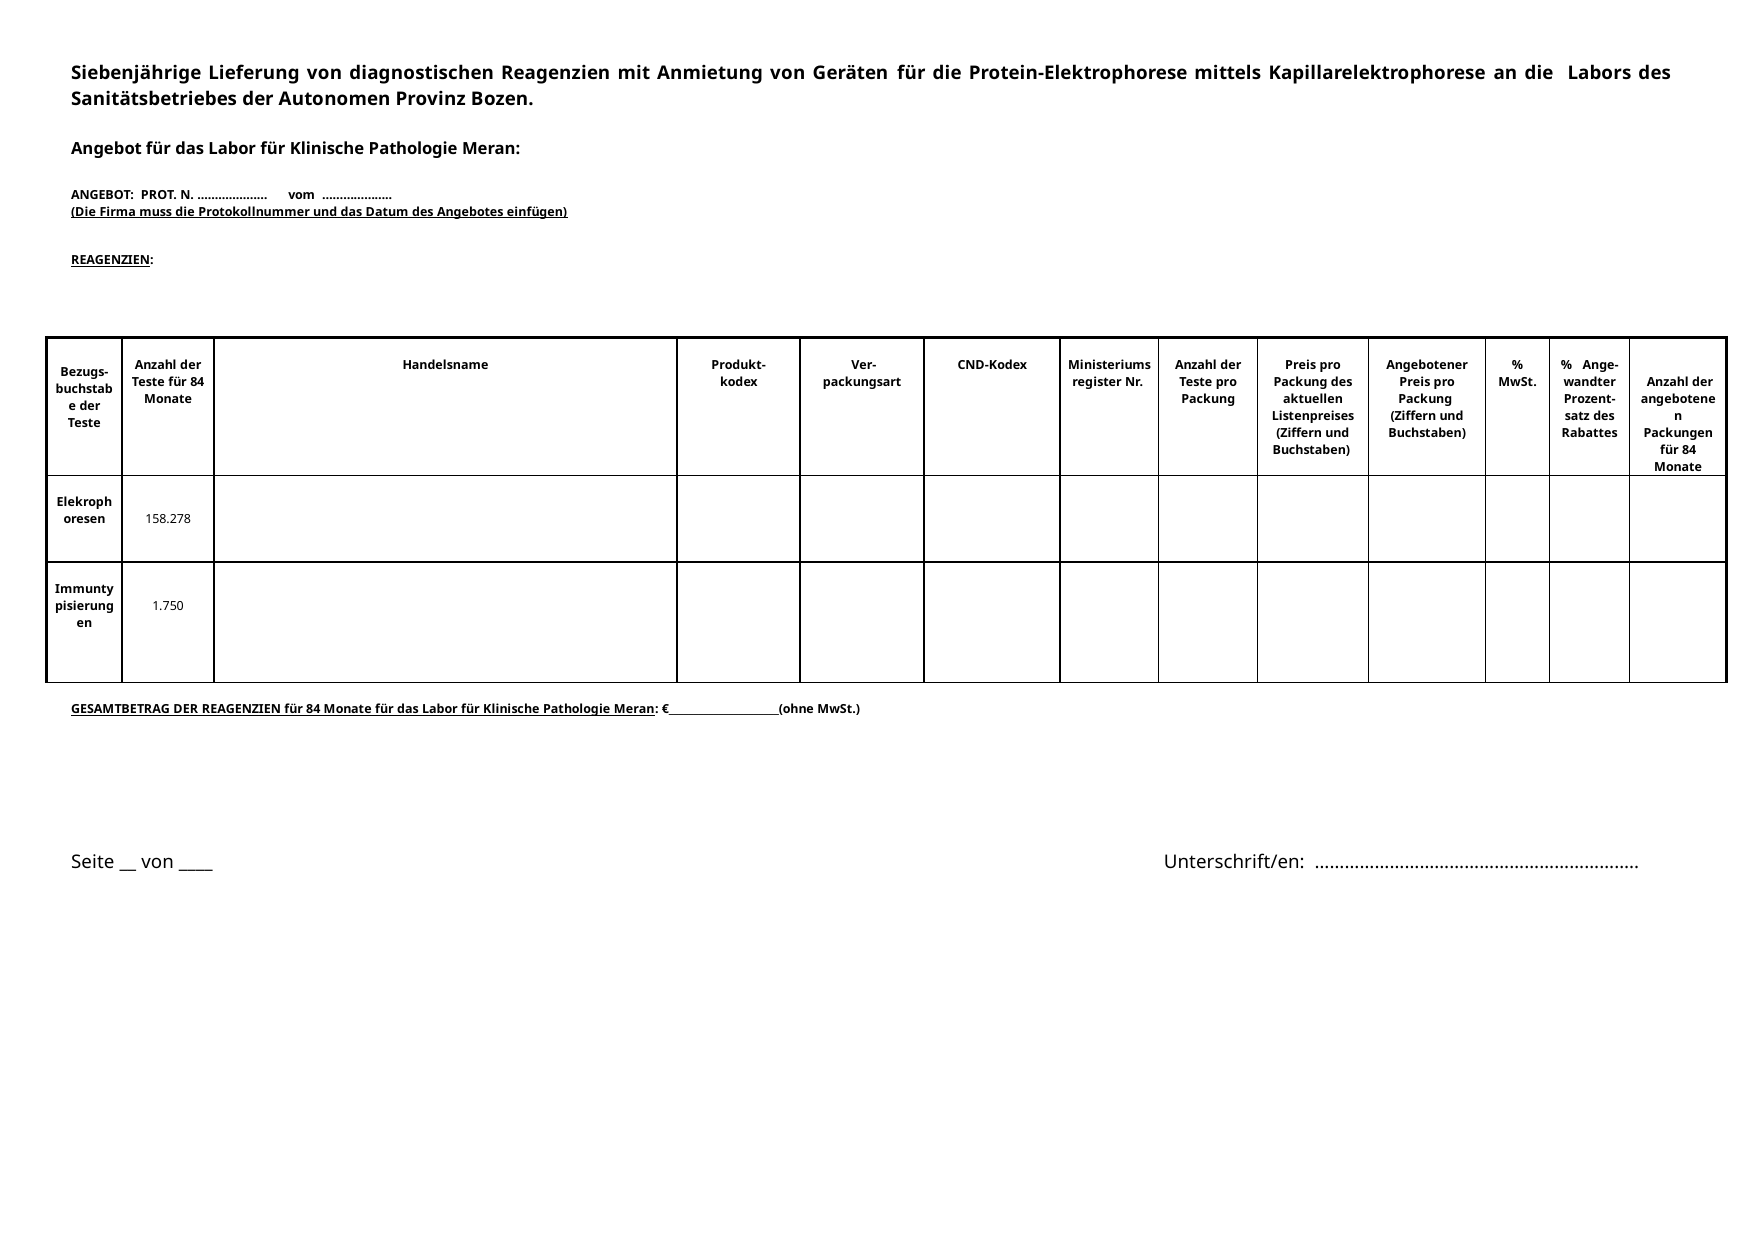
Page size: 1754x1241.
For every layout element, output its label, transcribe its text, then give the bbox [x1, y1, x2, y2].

table_cell [1550, 563, 1629, 682]
table_cell [801, 476, 923, 561]
table_cell [1630, 476, 1725, 561]
table_cell [1159, 563, 1257, 682]
table_header Anzahl der angebotenen Packungen für 84 Monate [1630, 339, 1725, 475]
text REAGENZIEN: [71, 251, 1671, 268]
table_cell [1258, 476, 1368, 561]
table_cell [1369, 476, 1485, 561]
text GESAMTBETRAG DER REAGENZIEN für 84 Monate für das Labor für Klinische Pathologie Meran: €______________________(ohne MwSt.) [71, 700, 1671, 717]
table_cell [1486, 476, 1549, 561]
table_header Ver- packungsart [801, 339, 923, 475]
table_header Produkt- kodex [678, 339, 799, 475]
table_cell [1630, 563, 1725, 682]
table_cell [1258, 563, 1368, 682]
table_header % Ange-wandter Prozent- satz des Rabattes [1550, 339, 1629, 475]
table_cell [1159, 476, 1257, 561]
table_header Ministeriumsregister Nr. [1061, 339, 1158, 475]
table_cell [1550, 476, 1629, 561]
table_header Angebotener Preis pro Packung (Ziffern und Buchstaben) [1369, 339, 1485, 475]
table_cell [678, 476, 799, 561]
table_cell [1061, 476, 1158, 561]
table_cell [215, 476, 676, 561]
table_header Anzahl der Teste für 84 Monate [123, 339, 213, 475]
table_header Bezugs- buchstabe der Teste [48, 339, 121, 475]
table_cell Immuntypisierungen [48, 563, 121, 682]
table_cell 1.750 [123, 563, 213, 682]
text Angebot für das Labor für Klinische Pathologie Meran: [71, 137, 1671, 160]
table_cell Elekrophoresen [48, 476, 121, 561]
table_cell [1486, 563, 1549, 682]
table_cell [925, 563, 1059, 682]
table_cell [678, 563, 799, 682]
table_header Handelsname [215, 339, 676, 475]
text ANGEBOT: PROT. N. ..............…… vom ……………….. [71, 186, 1671, 203]
table_cell [215, 563, 676, 682]
table_header % MwSt. [1486, 339, 1549, 475]
text Seite __ von ____ Unterschrift/en: ……………………………………………………….. [71, 847, 1671, 873]
table_cell [925, 476, 1059, 561]
table_cell [801, 563, 923, 682]
text Siebenjährige Lieferung von diagnostischen Reagenzien mit Anmietung von Geräten für die Protein-Elektrophorese mittels Kapillarelektrophorese an die Labors des Sanitätsbetriebes der Autonomen Provinz Bozen. [71, 59, 1671, 111]
table_cell [1061, 563, 1158, 682]
table_cell [1369, 563, 1485, 682]
table_header CND-Kodex [925, 339, 1059, 475]
table_header Anzahl der Teste pro Packung [1159, 339, 1257, 475]
text (Die Firma muss die Protokollnummer und das Datum des Angebotes einfügen) [71, 203, 1671, 220]
table_header Preis pro Packung des aktuellen Listenpreises (Ziffern und Buchstaben) [1258, 339, 1368, 475]
table_cell 158.278 [123, 476, 213, 561]
